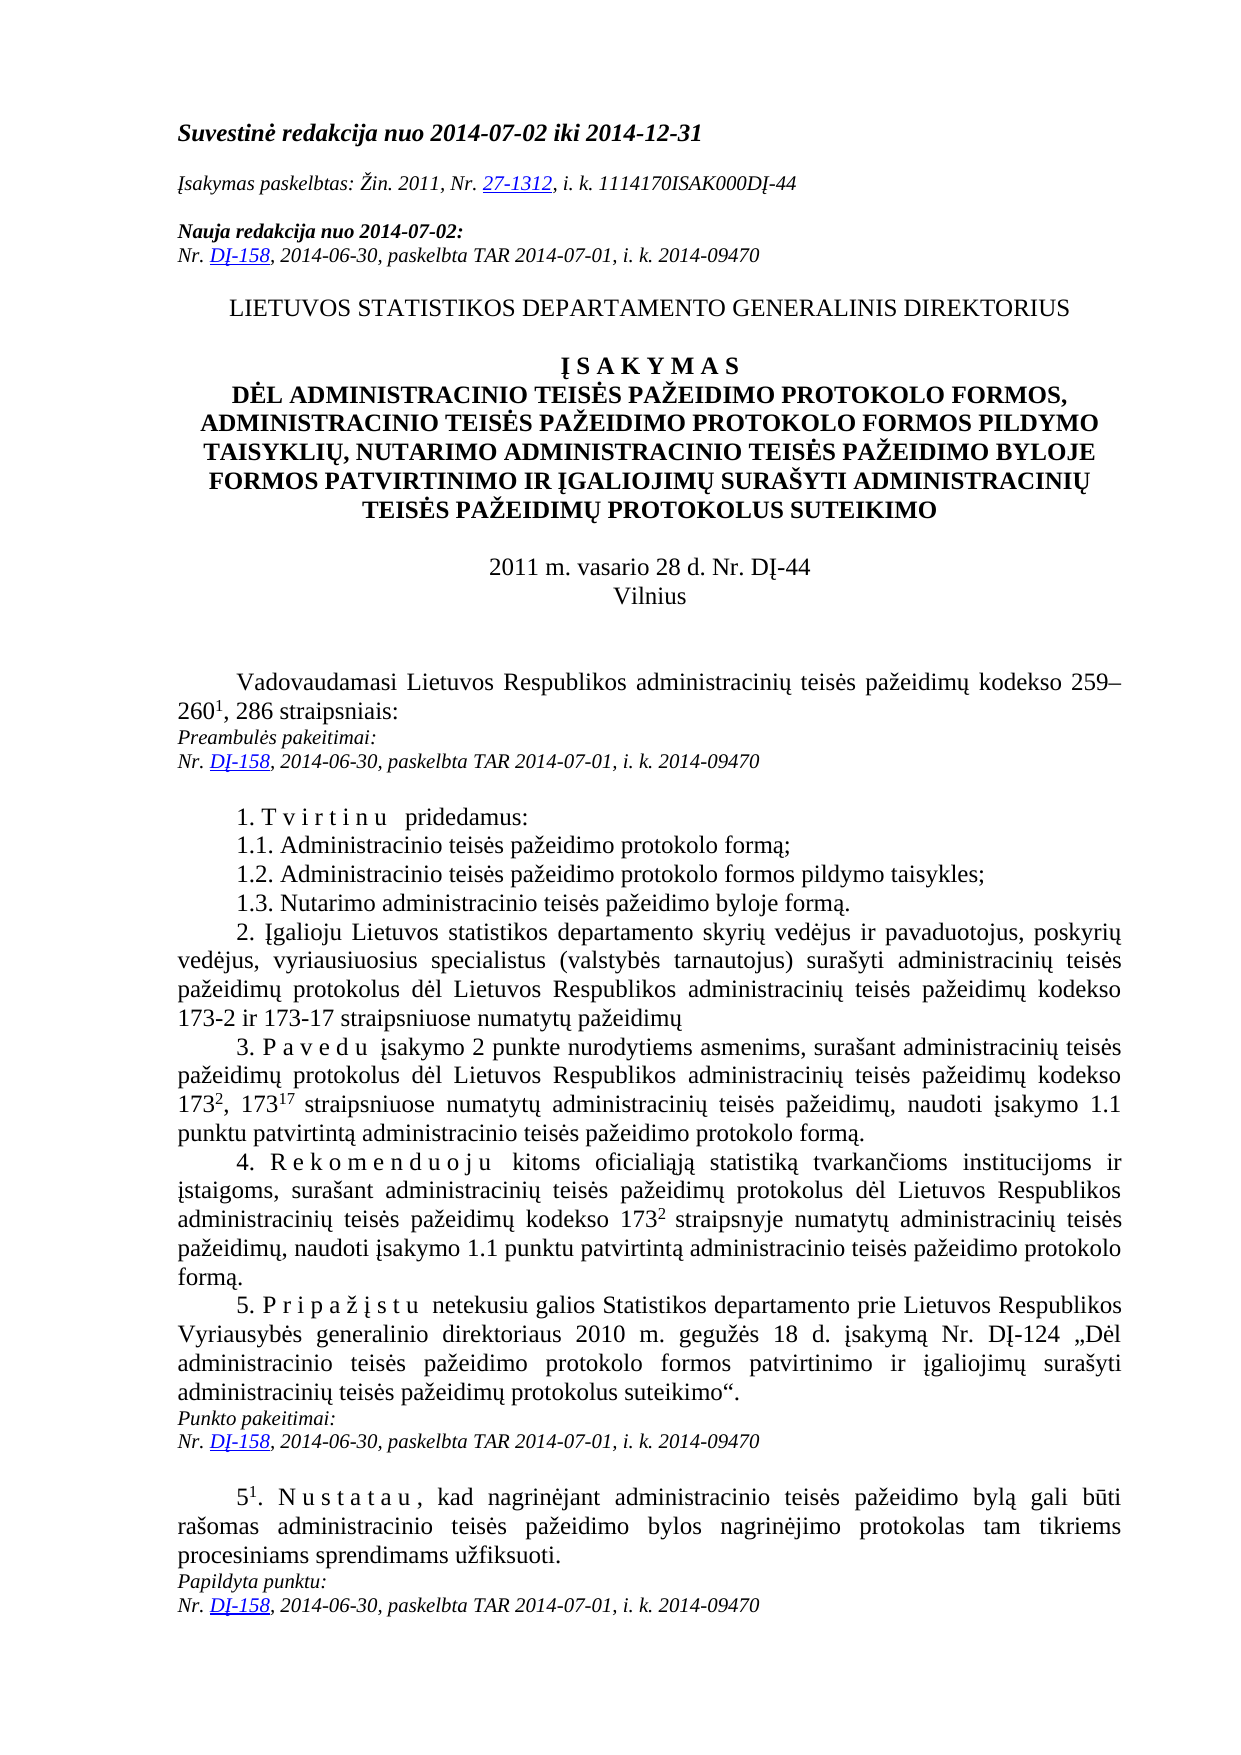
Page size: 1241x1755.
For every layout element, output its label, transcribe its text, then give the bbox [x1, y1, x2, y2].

text 1.1. Administracinio teisės pažeidimo protokolo formą; [177, 830, 1122, 859]
text 1.2. Administracinio teisės pažeidimo protokolo formos pildymo taisykles; [177, 859, 1122, 888]
text Preambulės pakeitimai: [177, 725, 1122, 749]
text Nr. DĮ-158, 2014-06-30, paskelbta TAR 2014-07-01, i. k. 2014-09470 [177, 749, 1122, 773]
text Nr. DĮ-158, 2014-06-30, paskelbta TAR 2014-07-01, i. k. 2014-09470 [177, 1429, 1122, 1453]
text Vilnius [177, 581, 1122, 610]
text 1. Tvirtinu pridedamus: [177, 802, 1122, 830]
text Nr. DĮ-158, 2014-06-30, paskelbta TAR 2014-07-01, i. k. 2014-09470 [177, 1593, 1122, 1617]
text LIETUVOS STATISTIKOS DEPARTAMENTO GENERALINIS DIREKTORIUS [177, 293, 1122, 322]
text Nauja redakcija nuo 2014-07-02: [177, 219, 1122, 243]
text Punkto pakeitimai: [177, 1405, 1122, 1429]
text 3. Pavedu įsakymo 2 punkte nurodytiems asmenims, surašant administracinių teisės pažeidimų protokolus dėl Lietuvos Respublikos administracinių teisės pažeidimų kodekso 1732, 17317 straipsniuose numatytų administracinių teisės pažeidimų, naudoti įsakymo 1.1 punktu patvirtintą administracinio teisės pažeidimo protokolo formą. [177, 1032, 1122, 1147]
text 2. Įgalioju Lietuvos statistikos departamento skyrių vedėjus ir pavaduotojus, poskyrių vedėjus, vyriausiuosius specialistus (valstybės tarnautojus) surašyti administracinių teisės pažeidimų protokolus dėl Lietuvos Respublikos administracinių teisės pažeidimų kodekso 173-2 ir 173-17 straipsniuose numatytų pažeidimų [177, 917, 1122, 1032]
text 5. Pripažįstu netekusiu galios Statistikos departamento prie Lietuvos Respublikos Vyriausybės generalinio direktoriaus 2010 m. gegužės 18 d. įsakymą Nr. DĮ-124 „Dėl administracinio teisės pažeidimo protokolo formos patvirtinimo ir įgaliojimų surašyti administracinių teisės pažeidimų protokolus suteikimo“. [177, 1290, 1122, 1405]
text Suvestinė redakcija nuo 2014-07-02 iki 2014-12-31 [177, 118, 1122, 147]
text 2011 m. vasario 28 d. Nr. DĮ-44 [177, 552, 1122, 581]
text 4. Rekomenduoju kitoms oficialiąją statistiką tvarkančioms institucijoms ir įstaigoms, surašant administracinių teisės pažeidimų protokolus dėl Lietuvos Respublikos administracinių teisės pažeidimų kodekso 1732 straipsnyje numatytų administracinių teisės pažeidimų, naudoti įsakymo 1.1 punktu patvirtintą administracinio teisės pažeidimo protokolo formą. [177, 1147, 1122, 1290]
text Įsakymas paskelbtas: Žin. 2011, Nr. 27-1312, i. k. 1114170ISAK000DĮ-44 [177, 171, 1122, 195]
text Nr. DĮ-158, 2014-06-30, paskelbta TAR 2014-07-01, i. k. 2014-09470 [177, 243, 1122, 267]
text 1.3. Nutarimo administracinio teisės pažeidimo byloje formą. [177, 888, 1122, 917]
text Papildyta punktu: [177, 1568, 1122, 1593]
text DĖL ADMINISTRACINIO TEISĖS PAŽEIDIMO PROTOKOLO FORMOS, ADMINISTRACINIO TEISĖS PAŽEIDIMO PROTOKOLO FORMOS PILDYMO TAISYKLIŲ, NUTARIMO ADMINISTRACINIO TEISĖS PAŽEIDIMO BYLOJE FORMOS PATVIRTINIMO IR ĮGALIOJIMŲ SURAŠYTI ADMINISTRACINIŲ TEISĖS PAŽEIDIMŲ PROTOKOLUS SUTEIKIMO [177, 380, 1122, 523]
text 51. Nustatau, kad nagrinėjant administracinio teisės pažeidimo bylą gali būti rašomas administracinio teisės pažeidimo bylos nagrinėjimo protokolas tam tikriems procesiniams sprendimams užfiksuoti. [177, 1482, 1122, 1568]
text Vadovaudamasi Lietuvos Respublikos administracinių teisės pažeidimų kodekso 259–2601, 286 straipsniais: [177, 667, 1122, 725]
text ĮSAKYMAS [177, 351, 1122, 380]
